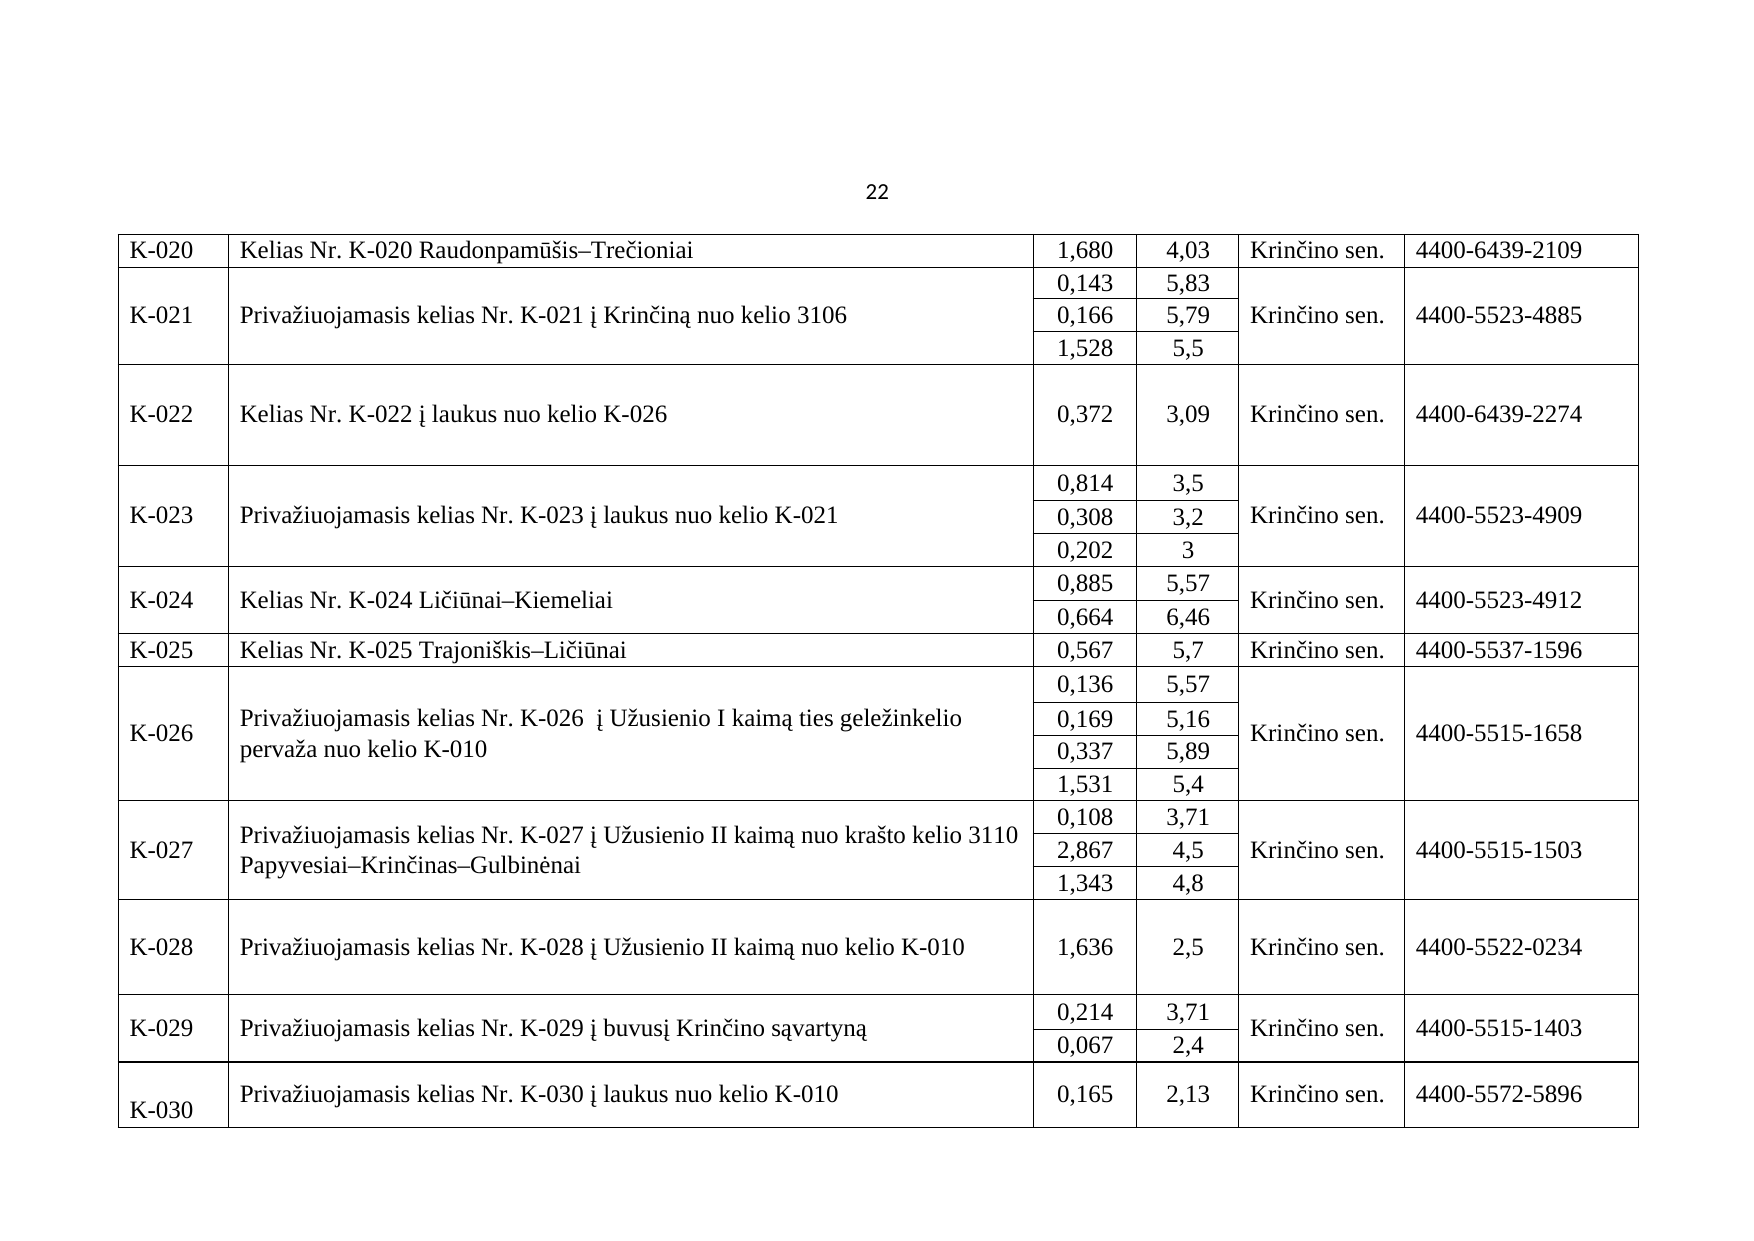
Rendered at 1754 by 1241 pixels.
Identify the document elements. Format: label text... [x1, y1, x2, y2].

table_cell 2,867 [1034, 834, 1136, 866]
table_cell Privažiuojamasis kelias Nr. K-026 į Užusienio I kaimą ties geležinkelio pervaža nuo kelio K-010 [229, 667, 1033, 800]
table_cell 5,83 [1137, 268, 1238, 298]
table_cell Krinčino sen. [1239, 1063, 1404, 1127]
table_cell K-029 [119, 995, 228, 1061]
table_cell 4400-5537-1596 [1405, 634, 1638, 666]
table_cell 4400-5515-1503 [1405, 801, 1638, 899]
table_cell Krinčino sen. [1239, 466, 1404, 566]
table_cell 5,5 [1137, 332, 1238, 364]
table_cell Kelias Nr. K-025 Trajoniškis–Ličiūnai [229, 634, 1033, 666]
table_cell 3 [1137, 534, 1238, 566]
table_cell K-022 [119, 365, 228, 464]
table_cell 4400-5515-1403 [1405, 995, 1638, 1061]
table_cell K-030 [119, 1063, 228, 1127]
table_cell 0,664 [1034, 601, 1136, 633]
table_cell K-026 [119, 667, 228, 800]
table_cell 4400-5515-1658 [1405, 667, 1638, 800]
table_cell 2,4 [1137, 1030, 1238, 1061]
table_cell Privažiuojamasis kelias Nr. K-021 į Krinčiną nuo kelio 3106 [229, 268, 1033, 364]
table_cell 0,337 [1034, 736, 1136, 768]
table_cell 3,09 [1137, 365, 1238, 464]
table_cell K-028 [119, 900, 228, 994]
table_cell 0,567 [1034, 634, 1136, 666]
table_cell 3,2 [1137, 501, 1238, 533]
table_cell 3,71 [1137, 801, 1238, 833]
table_cell K-024 [119, 567, 228, 633]
table_cell 3,5 [1137, 466, 1238, 500]
table_cell 5,4 [1137, 769, 1238, 800]
table_cell 4,03 [1137, 235, 1238, 267]
table_cell 4,5 [1137, 834, 1238, 866]
table_cell 1,528 [1034, 332, 1136, 364]
table_cell 2,13 [1137, 1063, 1238, 1127]
table_cell 1,680 [1034, 235, 1136, 267]
table_cell K-025 [119, 634, 228, 666]
table_cell Kelias Nr. K-022 į laukus nuo kelio K-026 [229, 365, 1033, 464]
table_cell Privažiuojamasis kelias Nr. K-028 į Užusienio II kaimą nuo kelio K-010 [229, 900, 1033, 994]
table_cell 0,814 [1034, 466, 1136, 500]
table_cell 4400-5523-4885 [1405, 268, 1638, 364]
table_cell 1,636 [1034, 900, 1136, 994]
table_cell 0,214 [1034, 995, 1136, 1028]
table_cell 4400-5522-0234 [1405, 900, 1638, 994]
table_cell 0,165 [1034, 1063, 1136, 1127]
table_cell 0,202 [1034, 534, 1136, 566]
table_cell Krinčino sen. [1239, 268, 1404, 364]
table_cell K-027 [119, 801, 228, 899]
table_cell 0,067 [1034, 1030, 1136, 1061]
table_cell 5,57 [1137, 667, 1238, 702]
table_cell 0,308 [1034, 501, 1136, 533]
table_cell Krinčino sen. [1239, 235, 1404, 267]
table_cell Kelias Nr. K-024 Ličiūnai–Kiemeliai [229, 567, 1033, 633]
table_cell Krinčino sen. [1239, 900, 1404, 994]
table_cell Krinčino sen. [1239, 667, 1404, 800]
table_cell 0,166 [1034, 299, 1136, 331]
table_cell 5,89 [1137, 736, 1238, 768]
table_cell 4400-5572-5896 [1405, 1063, 1638, 1127]
table_cell Krinčino sen. [1239, 995, 1404, 1061]
table_cell Krinčino sen. [1239, 567, 1404, 633]
table_cell 5,79 [1137, 299, 1238, 331]
table_cell 0,372 [1034, 365, 1136, 464]
table_cell Privažiuojamasis kelias Nr. K-030 į laukus nuo kelio K-010 [229, 1063, 1033, 1127]
table_cell Krinčino sen. [1239, 634, 1404, 666]
table_cell Privažiuojamasis kelias Nr. K-027 į Užusienio II kaimą nuo krašto kelio 3110 Papyvesiai–Krinčinas–Gulbinėnai [229, 801, 1033, 899]
table_cell 6,46 [1137, 601, 1238, 633]
table_cell K-021 [119, 268, 228, 364]
table_cell 1,531 [1034, 769, 1136, 800]
table_cell Privažiuojamasis kelias Nr. K-023 į laukus nuo kelio K-021 [229, 466, 1033, 566]
table_cell 4400-6439-2109 [1405, 235, 1638, 267]
table_cell K-020 [119, 235, 228, 267]
table_cell 5,16 [1137, 703, 1238, 735]
table_cell Kelias Nr. K-020 Raudonpamūšis–Trečioniai [229, 235, 1033, 267]
table_cell 1,343 [1034, 867, 1136, 899]
table_cell 4400-6439-2274 [1405, 365, 1638, 464]
table_cell Krinčino sen. [1239, 365, 1404, 464]
table_cell 5,7 [1137, 634, 1238, 666]
table_cell 0,169 [1034, 703, 1136, 735]
table_cell 0,143 [1034, 268, 1136, 298]
table_cell 4400-5523-4909 [1405, 466, 1638, 566]
table_cell 4,8 [1137, 867, 1238, 899]
table_cell Krinčino sen. [1239, 801, 1404, 899]
table_cell 2,5 [1137, 900, 1238, 994]
table_cell 0,136 [1034, 667, 1136, 702]
table_cell Privažiuojamasis kelias Nr. K-029 į buvusį Krinčino sąvartyną [229, 995, 1033, 1061]
table_cell 3,71 [1137, 995, 1238, 1028]
table_cell 0,885 [1034, 567, 1136, 600]
table_cell 0,108 [1034, 801, 1136, 833]
table_cell 5,57 [1137, 567, 1238, 600]
table_cell 4400-5523-4912 [1405, 567, 1638, 633]
table_cell K-023 [119, 466, 228, 566]
